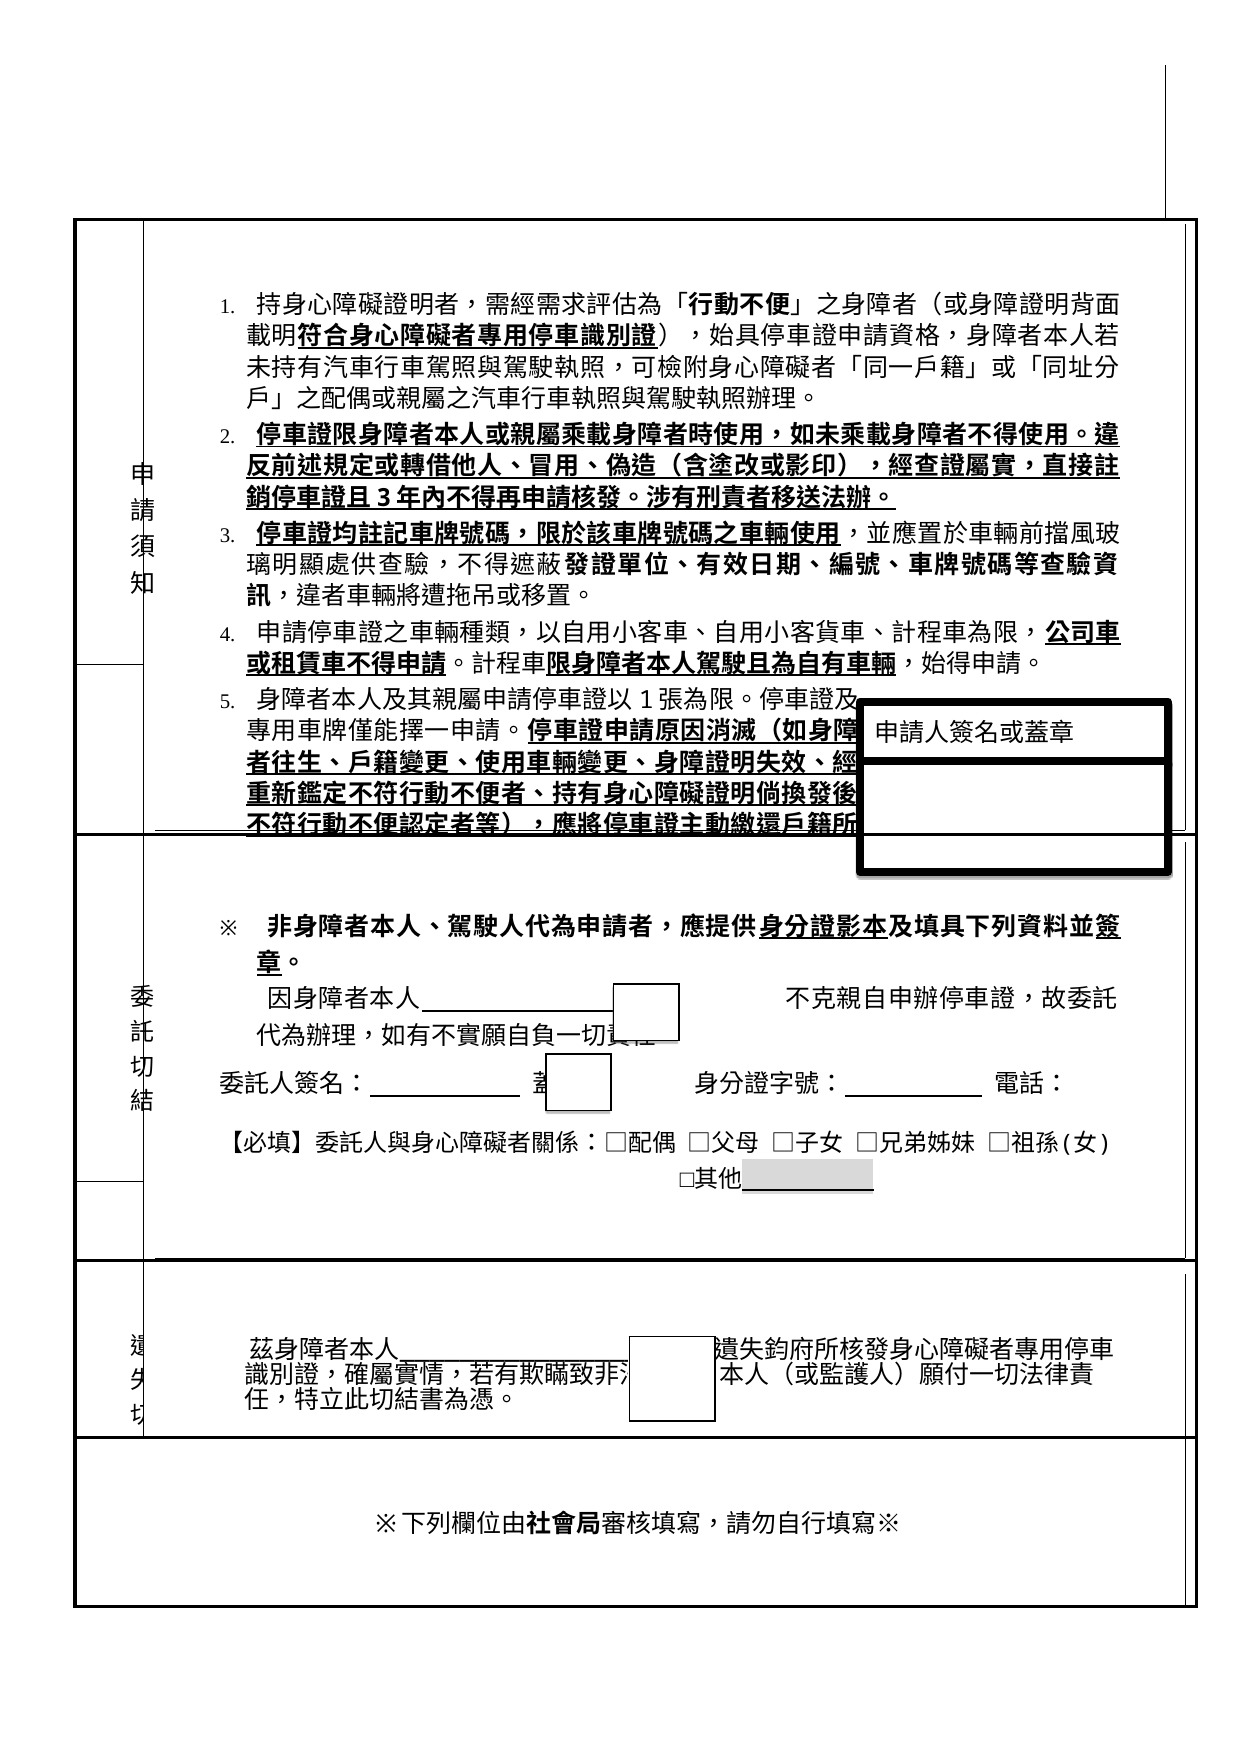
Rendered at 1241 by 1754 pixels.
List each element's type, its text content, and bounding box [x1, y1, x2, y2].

table_cell 申請須知 [77, 665, 143, 832]
table_cell 委託切結 [77, 836, 143, 1181]
table_cell 遺失切結 [77, 1262, 143, 1436]
table_cell ※下列欄位由社會局審核填寫，請勿自行填寫※ [77, 1439, 1185, 1605]
table_cell 委託切結 [77, 1182, 143, 1258]
table_cell 申請須知 [77, 221, 143, 664]
table_cell 非身障者本人、駕駛人代為申請者，應提供身分證影本及填具下列資料並簽章。 因身障者本人 蓋章 不克親自申辦停車證，故委託 代為辦理，如有不實願自負一切責任。 委託人簽名： 蓋章 身分證字號： 電話： 【必填】委託人與身心障礙者關係：□配偶 □父母 □子女 □兄弟姊妹 □祖孫(女) □其他 [144, 836, 1195, 1258]
table_cell 持身心障礙證明者，需經需求評估為「行動不便」之身障者（或身障證明背面載明符合身心障礙者專用停車識別證），始具停車證申請資格，身障者本人若未持有汽車行車駕照與駕駛執照，可檢附身心障礙者「同一戶籍」或「同址分戶」之配偶或親屬之汽車行車執照與駕駛執照辦理。 停車證限身障者本人或親屬乘載身障者時使用，如未乘載身障者不得使用。違反前述規定或轉借他人、冒用、偽造（含塗改或影印），經查證屬實，直接註銷停車證且3年內不得再申請核發。涉有刑責者移送法辦。 停車證均註記車牌號碼，限於該車牌號碼之車輛使用，並應置於車輛前擋風玻璃明顯處供查驗，不得遮蔽發證單位、有效日期、編號、車牌號碼等查驗資訊，違者車輛將遭拖吊或移置。 申請停車證之車輛種類，以自用小客車、自用小客貨車、計程車為限，公司車或租賃車不得申請。計程車限身障者本人駕駛且為自有車輛，始得申請。 身障者本人及其親屬申請停車證以1張為限。停車證及專用車牌僅能擇一申請。停車證申請原因消滅（如身障者往生、戶籍變更、使用車輛變更、身障證明失效、經重新鑑定不符行動不便者、持有身心障礙證明倘換發後不符行動不便認定者等），應將停車證主動繳還戶籍所在地區公所或本局註銷。申請人已詳閱上述申請須知，確認申請資料及資格無誤，申請資料如有不實，願承擔一切法律責任。 [144, 221, 1195, 832]
table_cell 茲身障者本人________________因不慎遺失鈞府所核發身心障礙者專用停車識別證，確屬實情，若有欺瞞致非法使用，本人（或監護人）願付一切法律責任，特立此切結書為憑。 立切結書人簽名： 蓋章 與身障者本人之關係： 身 分 證 字 號： 電話： [144, 1262, 1195, 1436]
table_cell [1186, 1439, 1195, 1605]
